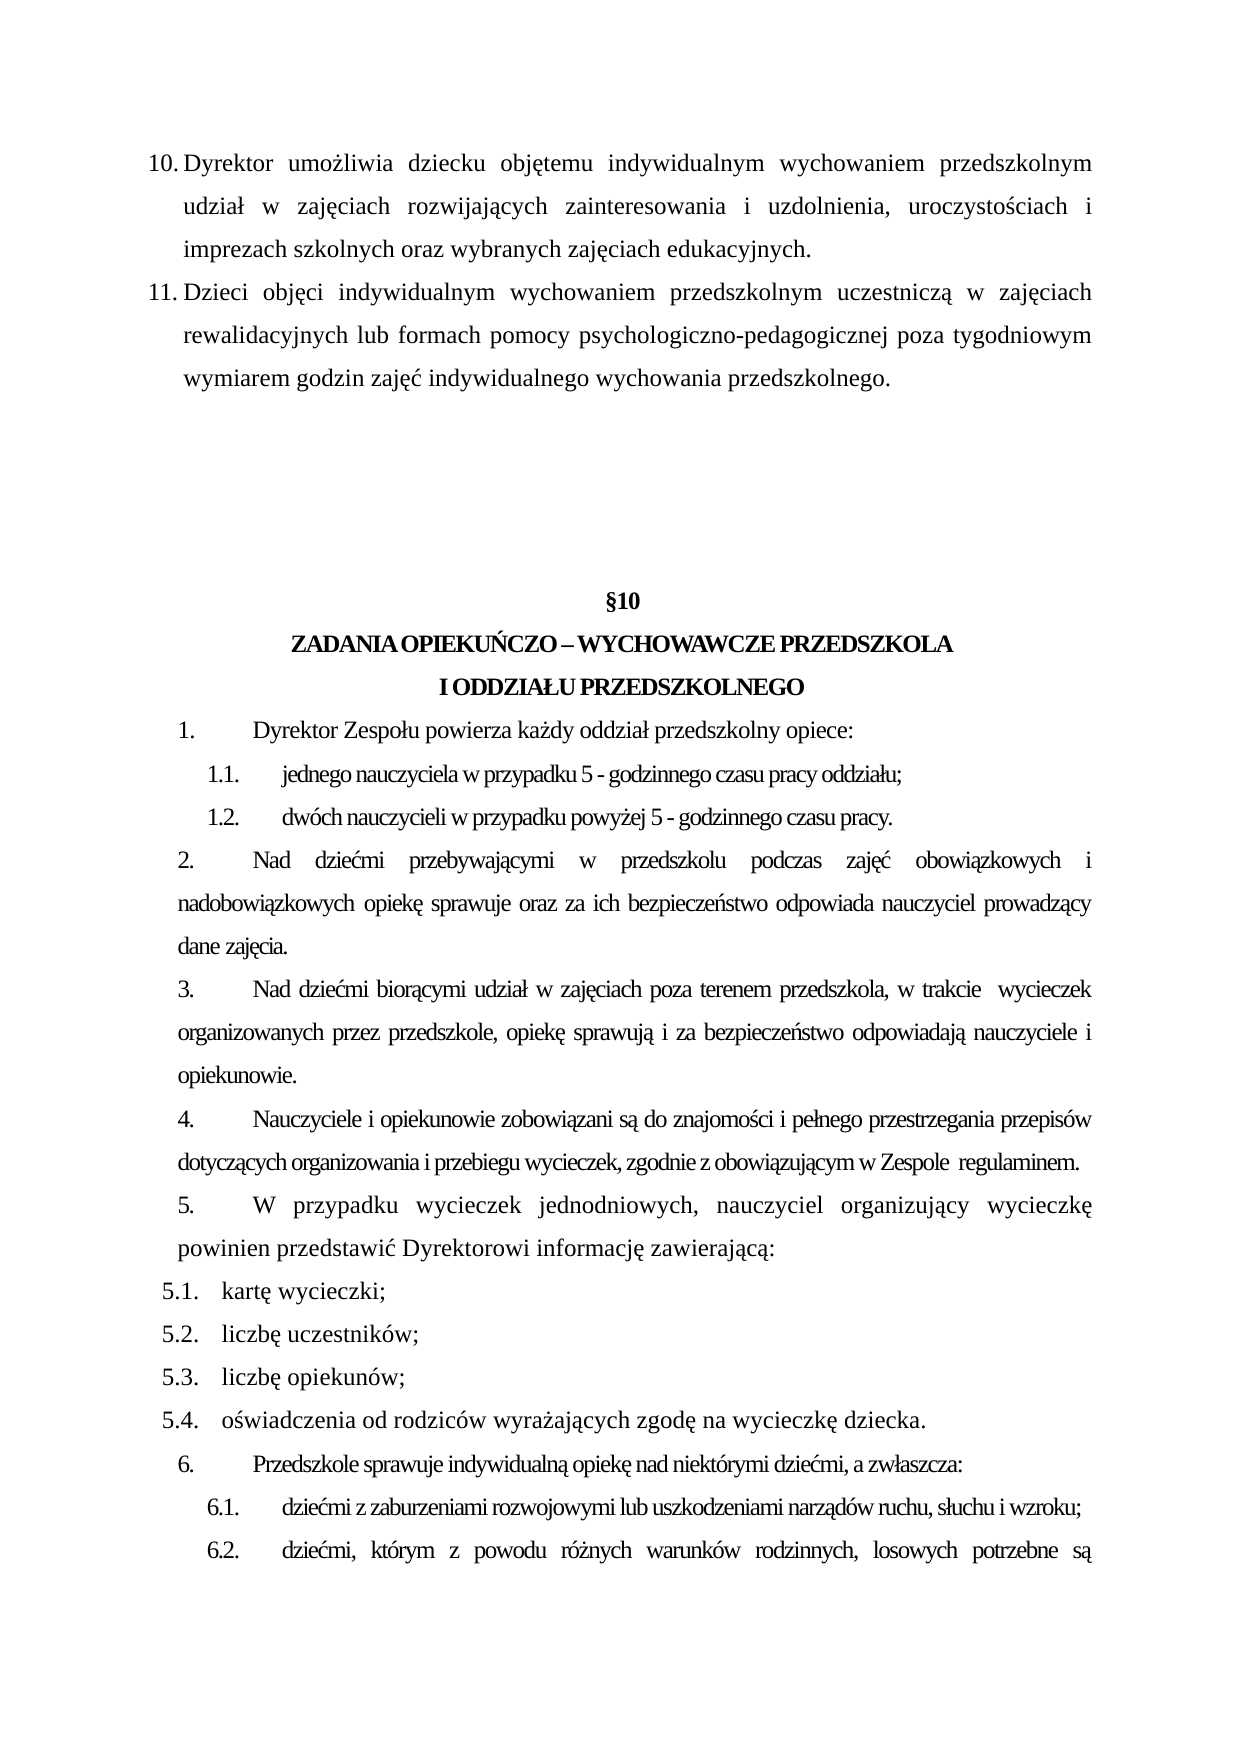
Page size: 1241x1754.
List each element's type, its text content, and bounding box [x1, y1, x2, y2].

list Nauczyciele i opiekunowie zobowiązani są do znajomości i pełnego przestrzegania przepisów dotyczących organizowania i przebiegu wycieczek, zgodnie z obowiązującym w Zespole regulaminem. [177, 1104, 1093, 1176]
list Nad dziećmi biorącymi udział w zajęciach poza terenem przedszkola, w trakcie wycieczek organizowanych przez przedszkole, opiekę sprawują i za bezpieczeństwo odpowiadają nauczyciele i opiekunowie. [177, 974, 1093, 1089]
list W przypadku wycieczek jednodniowych, nauczyciel organizujący wycieczkę powinien przedstawić Dyrektorowi informację zawierającą: [177, 1190, 1093, 1262]
text I ODDZIAŁU PRZEDSZKOLNEGO [153, 672, 1093, 701]
list kartę wycieczki; [162, 1276, 1093, 1305]
list Przedszkole sprawuje indywidualną opiekę nad niektórymi dziećmi, a zwłaszcza: [177, 1449, 1166, 1477]
list dwóch nauczycieli w przypadku powyżej 5 - godzinnego czasu pracy. [207, 802, 1093, 831]
list Dzieci objęci indywidualnym wychowaniem przedszkolnym uczestniczą w zajęciach rewalidacyjnych lub formach pomocy psychologiczno-pedagogicznej poza tygodniowym wymiarem godzin zajęć indywidualnego wychowania przedszkolnego. [148, 277, 1093, 392]
list liczbę opiekunów; [162, 1362, 1093, 1391]
list liczbę uczestników; [162, 1319, 1093, 1348]
list Dyrektor umożliwia dziecku objętemu indywidualnym wychowaniem przedszkolnym udział w zajęciach rozwijających zainteresowania i uzdolnienia, uroczystościach i imprezach szkolnych oraz wybranych zajęciach edukacyjnych. [148, 148, 1093, 263]
list Dyrektor Zespołu powierza każdy oddział przedszkolny opiece: [177, 716, 1093, 744]
text §10 [154, 586, 1093, 615]
list jednego nauczyciela w przypadku 5 - godzinnego czasu pracy oddziału; [207, 759, 1093, 787]
list Nad dziećmi przebywającymi w przedszkolu podczas zajęć obowiązkowych i nadobowiązkowych opiekę sprawuje oraz za ich bezpieczeństwo odpowiada nauczyciel prowadzący dane zajęcia. [177, 845, 1093, 960]
list oświadczenia od rodziców wyrażających zgodę na wycieczkę dziecka. [162, 1406, 1093, 1434]
text ZADANIA OPIEKUŃCZO – WYCHOWAWCZE PRZEDSZKOLA [153, 629, 1093, 658]
list dziećmi z zaburzeniami rozwojowymi lub uszkodzeniami narządów ruchu, słuchu i wzroku; [207, 1492, 1093, 1521]
list dziećmi, którym z powodu różnych warunków rodzinnych, losowych potrzebne są [207, 1535, 1093, 1564]
